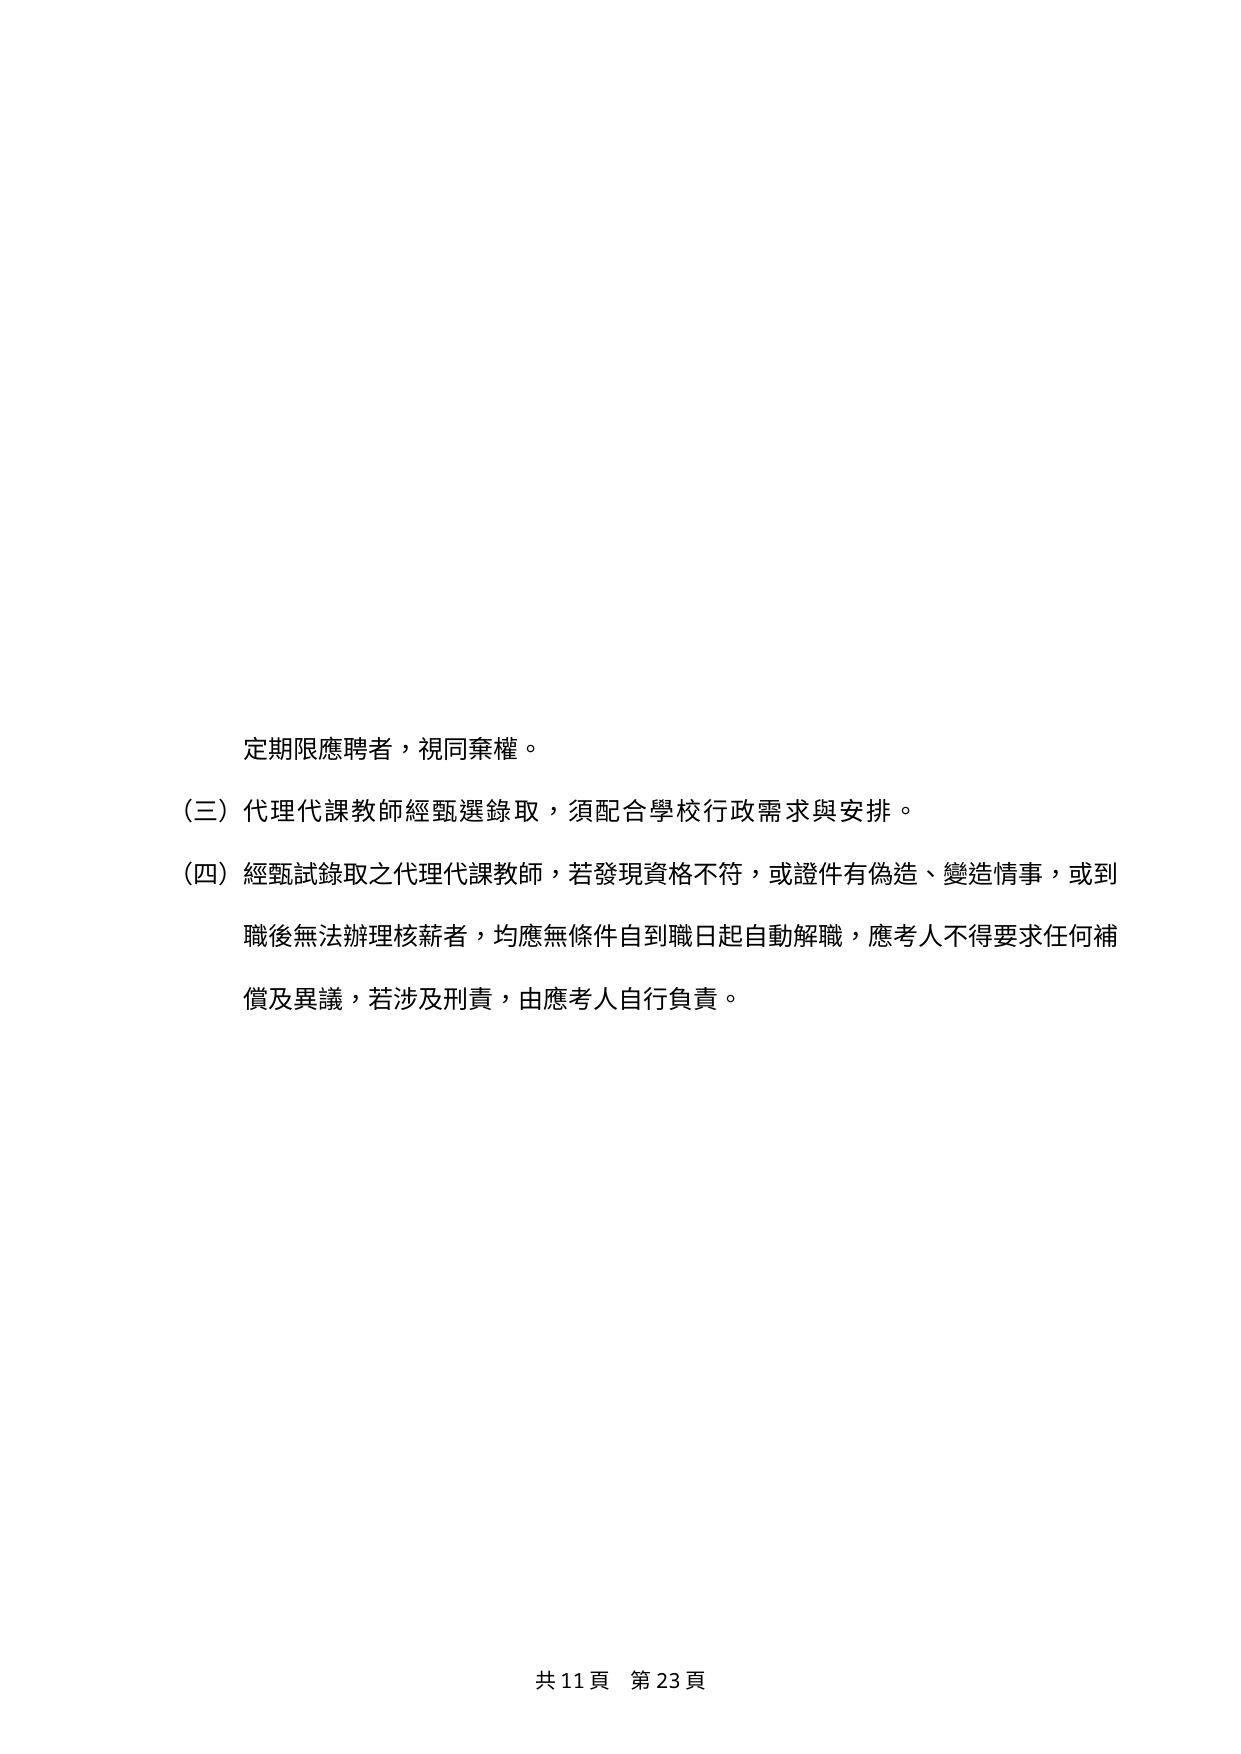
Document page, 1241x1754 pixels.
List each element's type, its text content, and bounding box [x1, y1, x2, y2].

text （三）代理代課教師經甄選錄取，須配合學校行政需求與安排。 [168, 768, 1122, 831]
text （四）經甄試錄取之代理代課教師，若發現資格不符，或證件有偽造、變造情事，或到職後無法辦理核薪者，均應無條件自到職日起自動解職，應考人不得要求任何補償及異議，若涉及刑責，由應考人自行負責。 [168, 831, 1122, 1018]
text 定期限應聘者，視同棄權。 [168, 706, 1122, 768]
